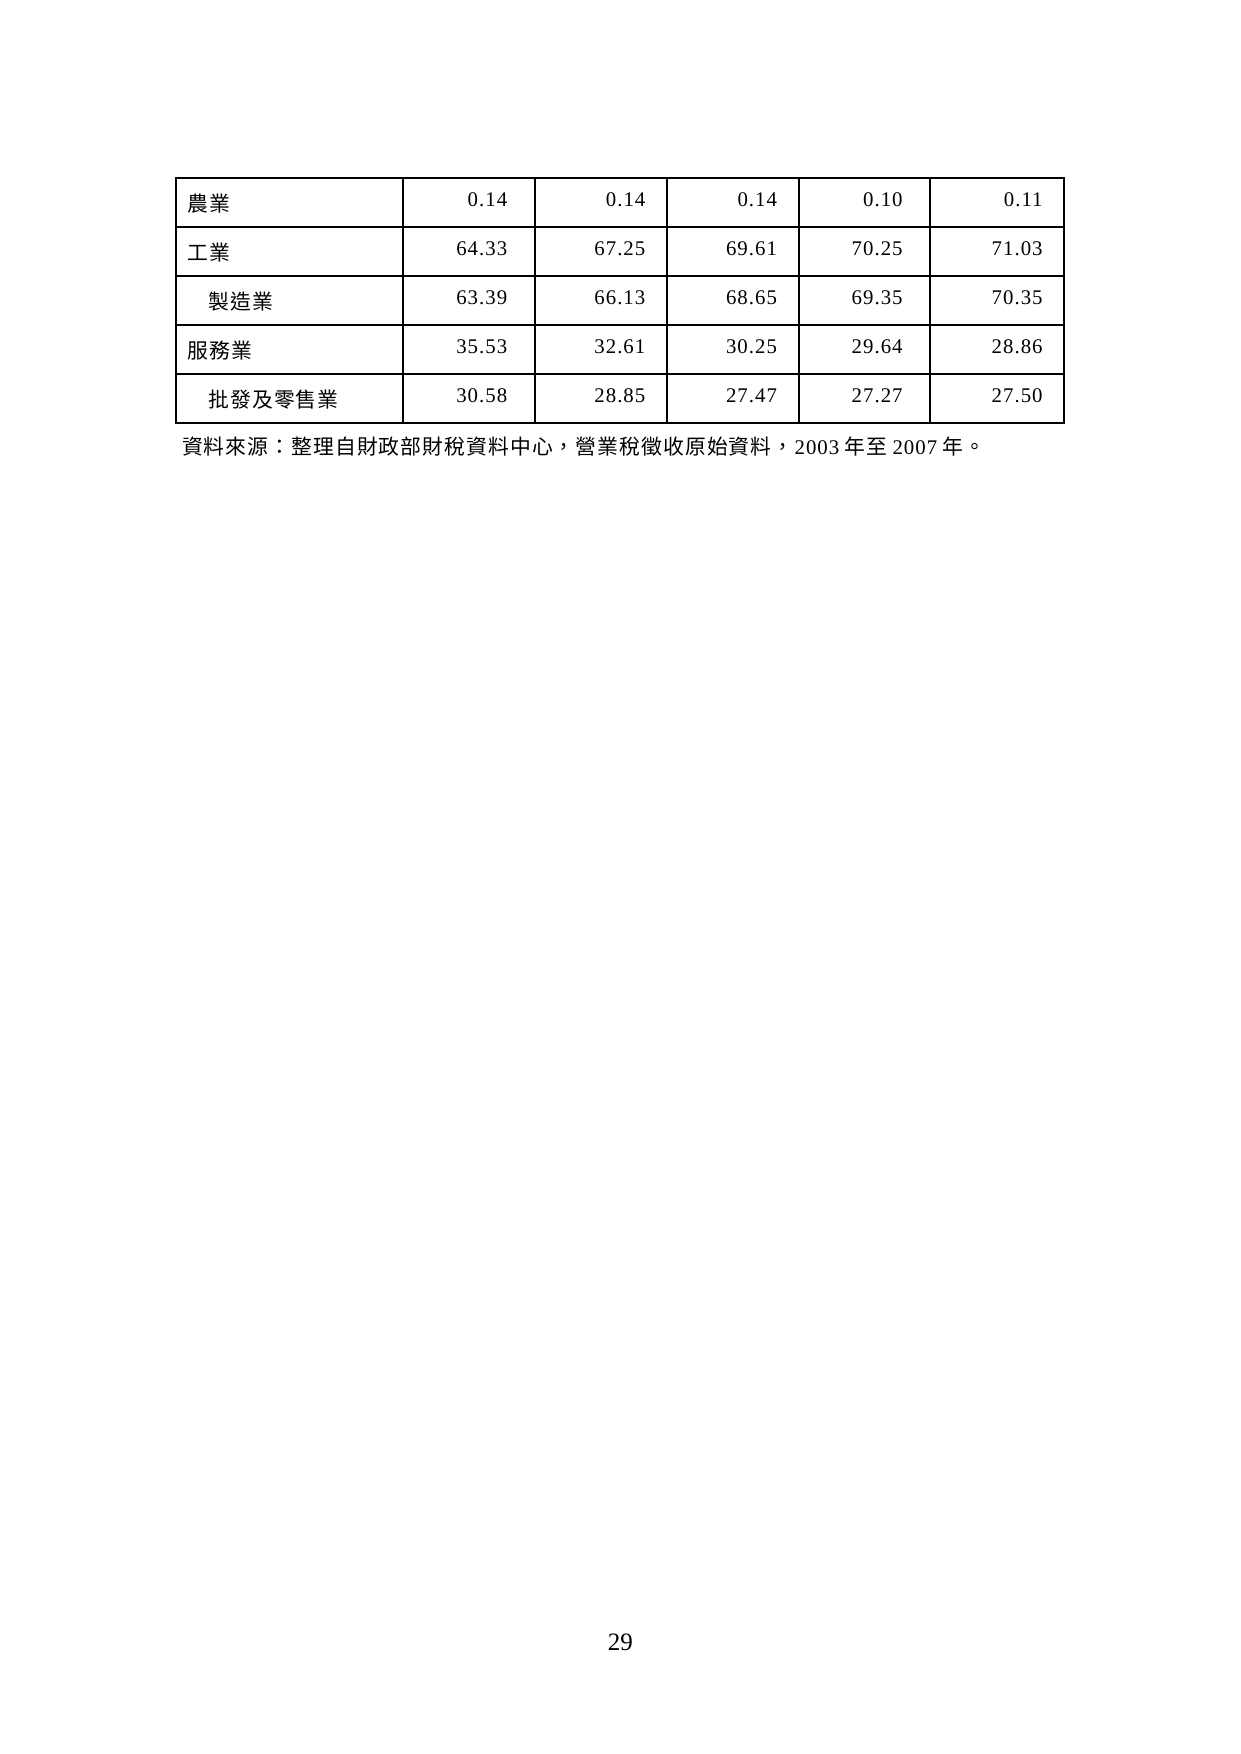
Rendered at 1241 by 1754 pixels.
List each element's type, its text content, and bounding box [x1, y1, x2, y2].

table_cell 0.10 [800, 179, 929, 226]
table_cell 69.61 [668, 228, 798, 275]
table_cell 71.03 [931, 228, 1063, 275]
table_cell 67.25 [536, 228, 666, 275]
table_cell 68.65 [668, 277, 798, 324]
table_cell 30.25 [668, 326, 798, 373]
table_cell 63.39 [404, 277, 534, 324]
table_cell 0.14 [536, 179, 666, 226]
table_cell 0.11 [931, 179, 1063, 226]
table_cell 69.35 [800, 277, 929, 324]
table_cell 32.61 [536, 326, 666, 373]
table_cell 工業 [177, 228, 402, 275]
table_cell 70.35 [931, 277, 1063, 324]
table_cell 農業 [177, 179, 402, 226]
table_cell 27.27 [800, 375, 929, 422]
table_cell 製造業 [177, 277, 402, 324]
table_cell 27.47 [668, 375, 798, 422]
table_cell 27.50 [931, 375, 1063, 422]
table_cell 64.33 [404, 228, 534, 275]
table_cell 29.64 [800, 326, 929, 373]
table_cell 66.13 [536, 277, 666, 324]
table_cell 28.86 [931, 326, 1063, 373]
table_cell 服務業 [177, 326, 402, 373]
text 資料來源：整理自財政部財稅資料中心，營業稅徵收原始資料，2003年至2007年。 [182, 430, 1058, 461]
table_cell 28.85 [536, 375, 666, 422]
table_cell 0.14 [404, 179, 534, 226]
table_cell 35.53 [404, 326, 534, 373]
table_cell 0.14 [668, 179, 798, 226]
table_cell 70.25 [800, 228, 929, 275]
table_cell 批發及零售業 [177, 375, 402, 422]
table_cell 30.58 [404, 375, 534, 422]
